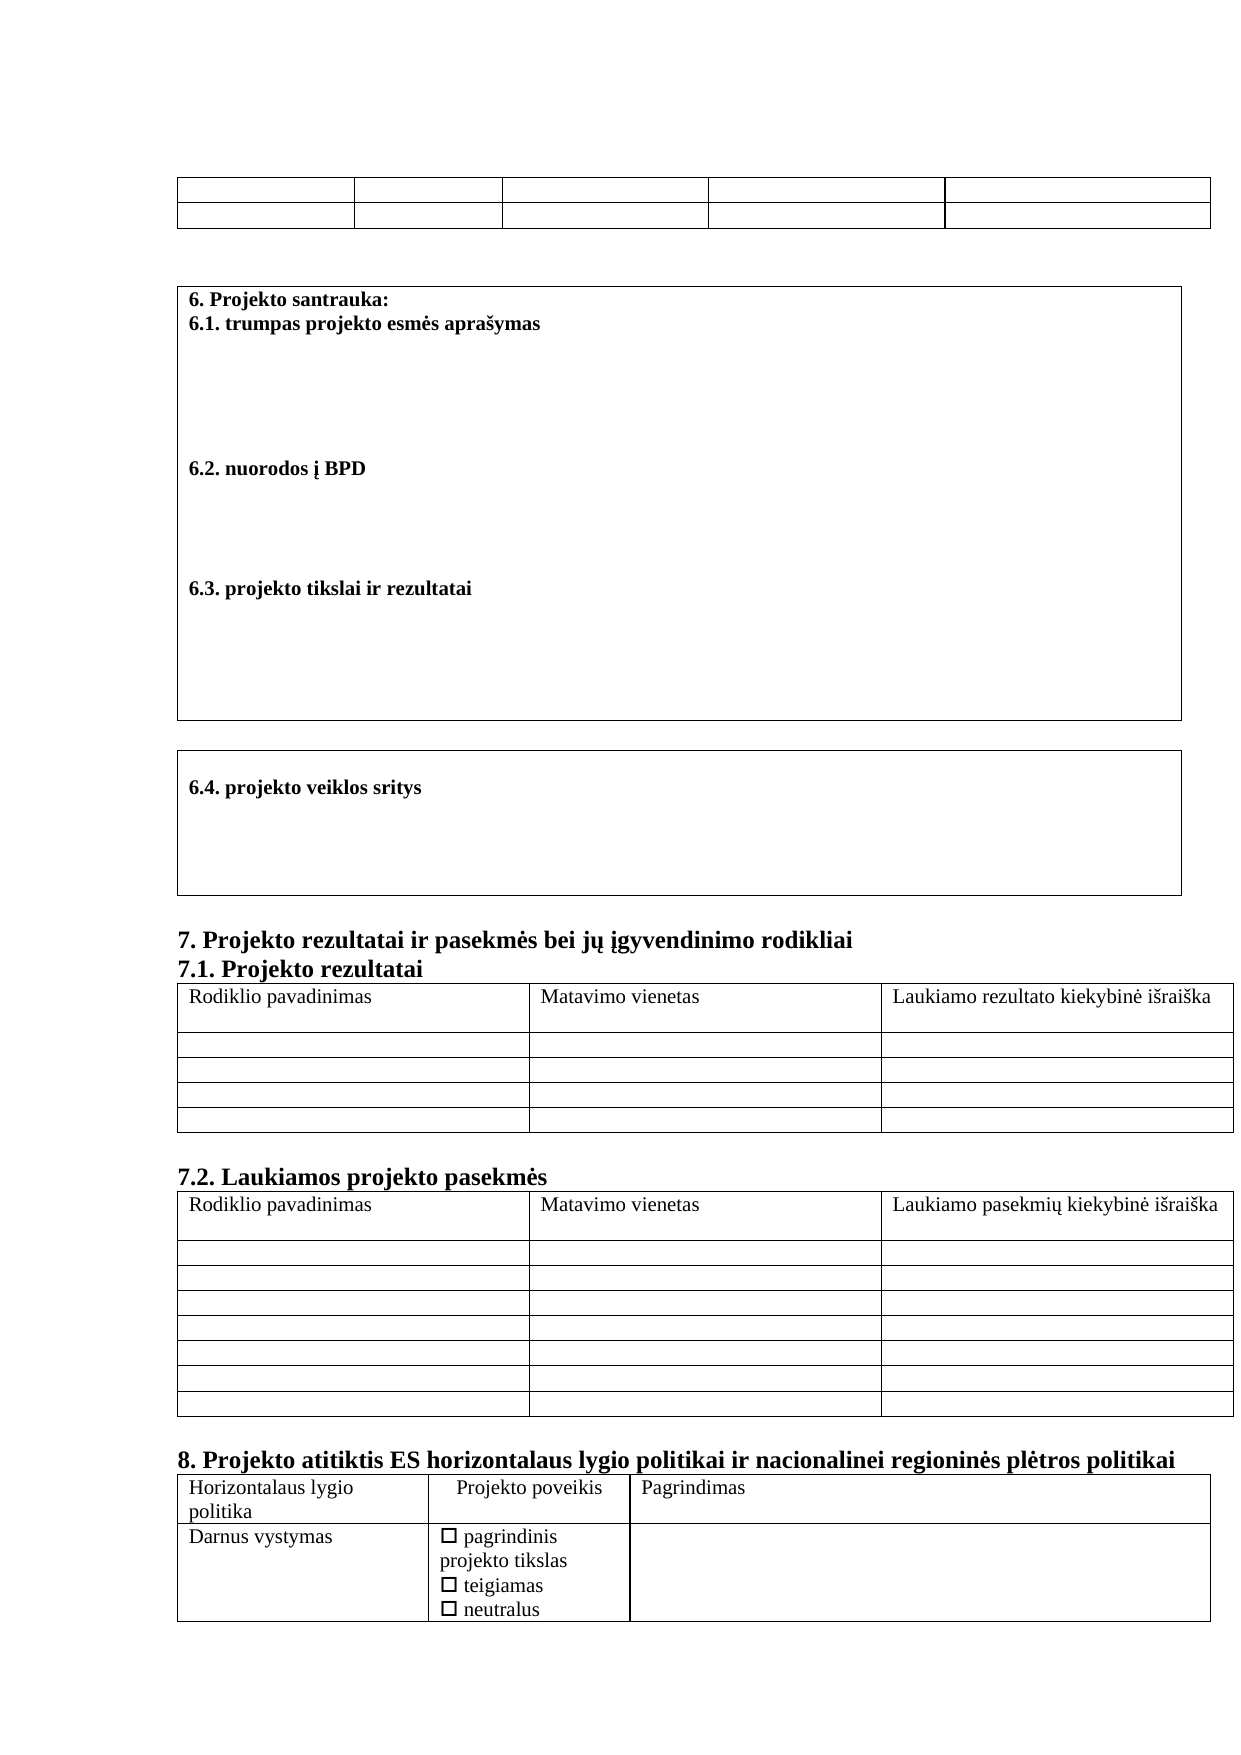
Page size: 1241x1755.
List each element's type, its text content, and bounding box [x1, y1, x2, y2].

table_cell [530, 1083, 881, 1107]
table_cell Darnus vystymas [178, 1524, 428, 1621]
table_cell [530, 1392, 881, 1416]
table_cell [178, 1241, 529, 1265]
table_cell [882, 1241, 1233, 1265]
table_cell [882, 1033, 1233, 1057]
table_cell [530, 1241, 881, 1265]
table_cell [178, 1366, 529, 1391]
table_header Rodiklio pavadinimas [178, 1192, 529, 1240]
table_cell [882, 1366, 1233, 1391]
table_cell [178, 1316, 529, 1340]
table_cell [882, 1392, 1233, 1416]
table_cell [882, 1316, 1233, 1340]
table_cell [530, 1266, 881, 1290]
table_cell [178, 1341, 529, 1365]
table_cell [631, 1524, 1210, 1621]
table_cell [530, 1108, 881, 1132]
table_cell [355, 203, 502, 227]
table_cell [709, 178, 944, 202]
table_cell [178, 1291, 529, 1315]
text 8. Projekto atitiktis ES horizontalaus lygio politikai ir nacionalinei regioninės plėtros politikai [177, 1445, 1181, 1474]
table_cell [178, 178, 354, 202]
table_header 6. Projekto santrauka: 6.1. trumpas projekto esmės aprašymas 6.2. nuorodos į BPD 6.3. projekto tikslai ir rezultatai [178, 287, 1181, 720]
table_header Rodiklio pavadinimas [178, 984, 529, 1032]
table_cell [946, 178, 1210, 202]
table_cell [530, 1058, 881, 1082]
table_cell [530, 1366, 881, 1391]
text 7. Projekto rezultatai ir pasekmės bei jų įgyvendinimo rodikliai [177, 925, 1181, 954]
table_cell [178, 1033, 529, 1057]
text 7.2. Laukiamos projekto pasekmės [177, 1162, 1181, 1191]
table_cell [709, 203, 944, 227]
table_header Laukiamo pasekmių kiekybinė išraiška [882, 1192, 1233, 1240]
table_cell [882, 1266, 1233, 1290]
table_cell [946, 203, 1210, 227]
table_cell [178, 1083, 529, 1107]
table_header Pagrindimas [631, 1475, 1210, 1523]
table_cell o pagrindinis projekto tikslas o teigiamas o neutralus [429, 1524, 629, 1621]
table_cell [882, 1083, 1233, 1107]
table_header Horizontalaus lygio politika [178, 1475, 428, 1523]
table_cell [882, 1291, 1233, 1315]
table_cell [178, 1108, 529, 1132]
text 7.1. Projekto rezultatai [177, 954, 1181, 983]
table_header Projekto poveikis [429, 1475, 629, 1523]
table_cell [355, 178, 502, 202]
table_cell [882, 1341, 1233, 1365]
table_cell [882, 1108, 1233, 1132]
table_header 6.4. projekto veiklos sritys [178, 751, 1181, 895]
table_cell [530, 1316, 881, 1340]
table_cell [178, 203, 354, 227]
table_cell [503, 178, 708, 202]
table_cell [178, 1392, 529, 1416]
table_cell [503, 203, 708, 227]
table_header Laukiamo rezultato kiekybinė išraiška [882, 984, 1233, 1032]
table_cell [882, 1058, 1233, 1082]
table_cell [530, 1341, 881, 1365]
table_cell [530, 1033, 881, 1057]
table_cell [178, 1266, 529, 1290]
table_header Matavimo vienetas [530, 984, 881, 1032]
table_header Matavimo vienetas [530, 1192, 881, 1240]
table_cell [178, 1058, 529, 1082]
table_cell [530, 1291, 881, 1315]
